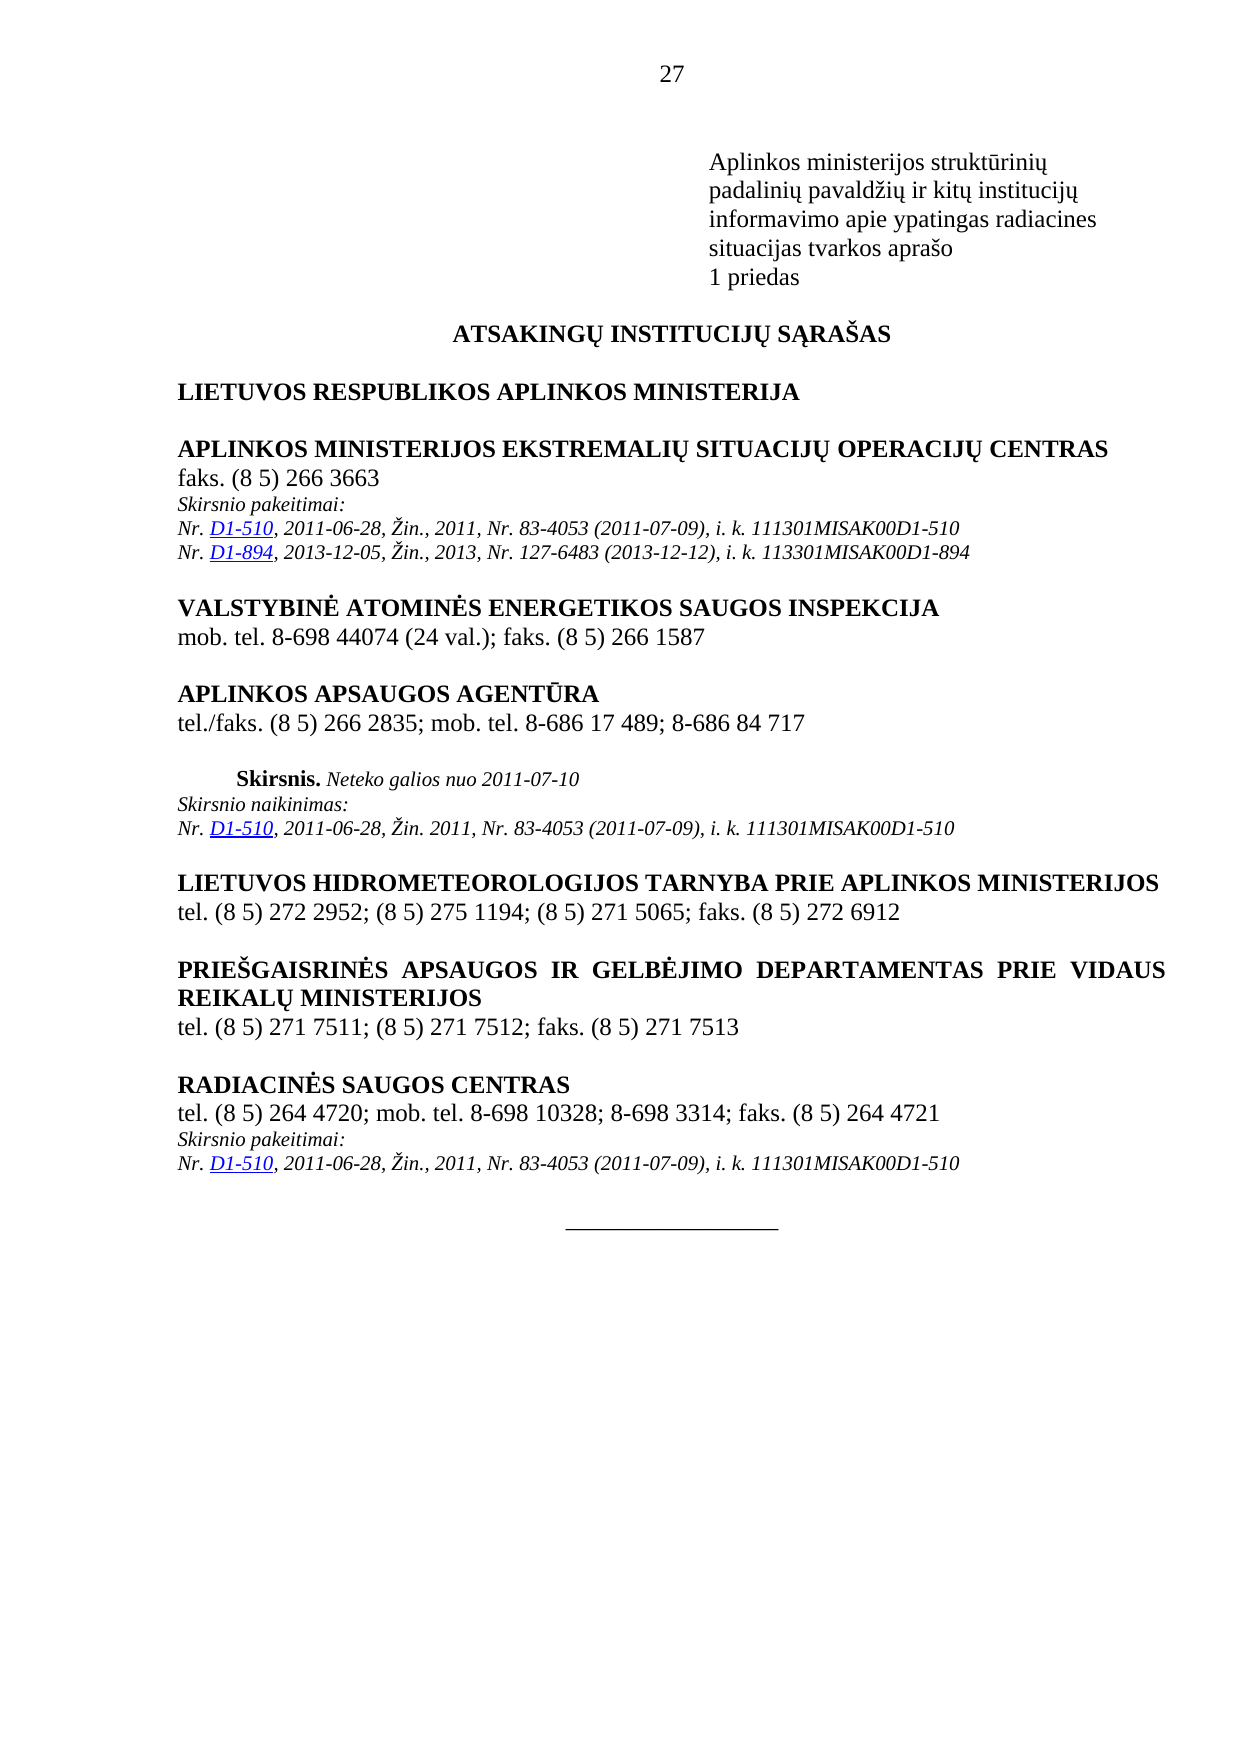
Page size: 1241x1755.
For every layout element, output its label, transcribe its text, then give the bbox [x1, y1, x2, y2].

text informavimo apie ypatingas radiacines [177, 204, 1166, 233]
text APLINKOS APSAUGOS AGENTŪRA [177, 679, 1166, 708]
text ATSAKINGŲ INSTITUCIJŲ SĄRAŠAS [177, 319, 1166, 348]
text LIETUVOS HIDROMETEOROLOGIJOS TARNYBA PRIE APLINKOS MINISTERIJOS [177, 868, 1166, 897]
text tel. (8 5) 272 2952; (8 5) 275 1194; (8 5) 271 5065; faks. (8 5) 272 6912 [177, 897, 1166, 926]
text Nr. D1-894, 2013-12-05, Žin., 2013, Nr. 127-6483 (2013-12-12), i. k. 113301MISAK00D1-894 [177, 540, 1166, 564]
text Aplinkos ministerijos struktūrinių [177, 147, 1166, 176]
text situacijas tvarkos aprašo [177, 233, 1166, 262]
text mob. tel. 8-698 44074 (24 val.); faks. (8 5) 266 1587 [177, 622, 1166, 650]
text LIETUVOS RESPUBLIKOS APLINKOS MINISTERIJA [177, 377, 1166, 406]
text Skirsnio pakeitimai: [177, 492, 1166, 516]
text tel. (8 5) 264 4720; mob. tel. 8-698 10328; 8-698 3314; faks. (8 5) 264 4721 [177, 1098, 1166, 1127]
text PRIEŠGAISRINĖS APSAUGOS IR GELBĖJIMO DEPARTAMENTAS PRIE VIDAUS REIKALŲ MINISTERIJOS [177, 955, 1166, 1012]
text tel./faks. (8 5) 266 2835; mob. tel. 8-686 17 489; 8-686 84 717 [177, 708, 1166, 737]
text APLINKOS MINISTERIJOS EKSTREMALIŲ SITUACIJŲ OPERACIJŲ CENTRAS [177, 434, 1166, 463]
text Nr. D1-510, 2011-06-28, Žin. 2011, Nr. 83-4053 (2011-07-09), i. k. 111301MISAK00D1-510 [177, 816, 1166, 840]
text padalinių pavaldžių ir kitų institucijų [177, 176, 1166, 204]
text tel. (8 5) 271 7511; (8 5) 271 7512; faks. (8 5) 271 7513 [177, 1012, 1166, 1041]
text _________________ [177, 1204, 1166, 1233]
text Nr. D1-510, 2011-06-28, Žin., 2011, Nr. 83-4053 (2011-07-09), i. k. 111301MISAK00D1-510 [177, 516, 1166, 540]
text Skirsnio naikinimas: [177, 792, 1166, 816]
text Nr. D1-510, 2011-06-28, Žin., 2011, Nr. 83-4053 (2011-07-09), i. k. 111301MISAK00D1-510 [177, 1151, 1166, 1175]
text VALSTYBINĖ ATOMINĖS ENERGETIKOS SAUGOS INSPEKCIJA [177, 593, 1166, 622]
text faks. (8 5) 266 3663 [177, 463, 1166, 492]
text Skirsnio pakeitimai: [177, 1127, 1166, 1151]
text RADIACINĖS SAUGOS CENTRAS [177, 1070, 1166, 1098]
text 1 priedas [177, 262, 1166, 291]
text Skirsnis. Neteko galios nuo 2011-07-10 [177, 765, 1166, 792]
